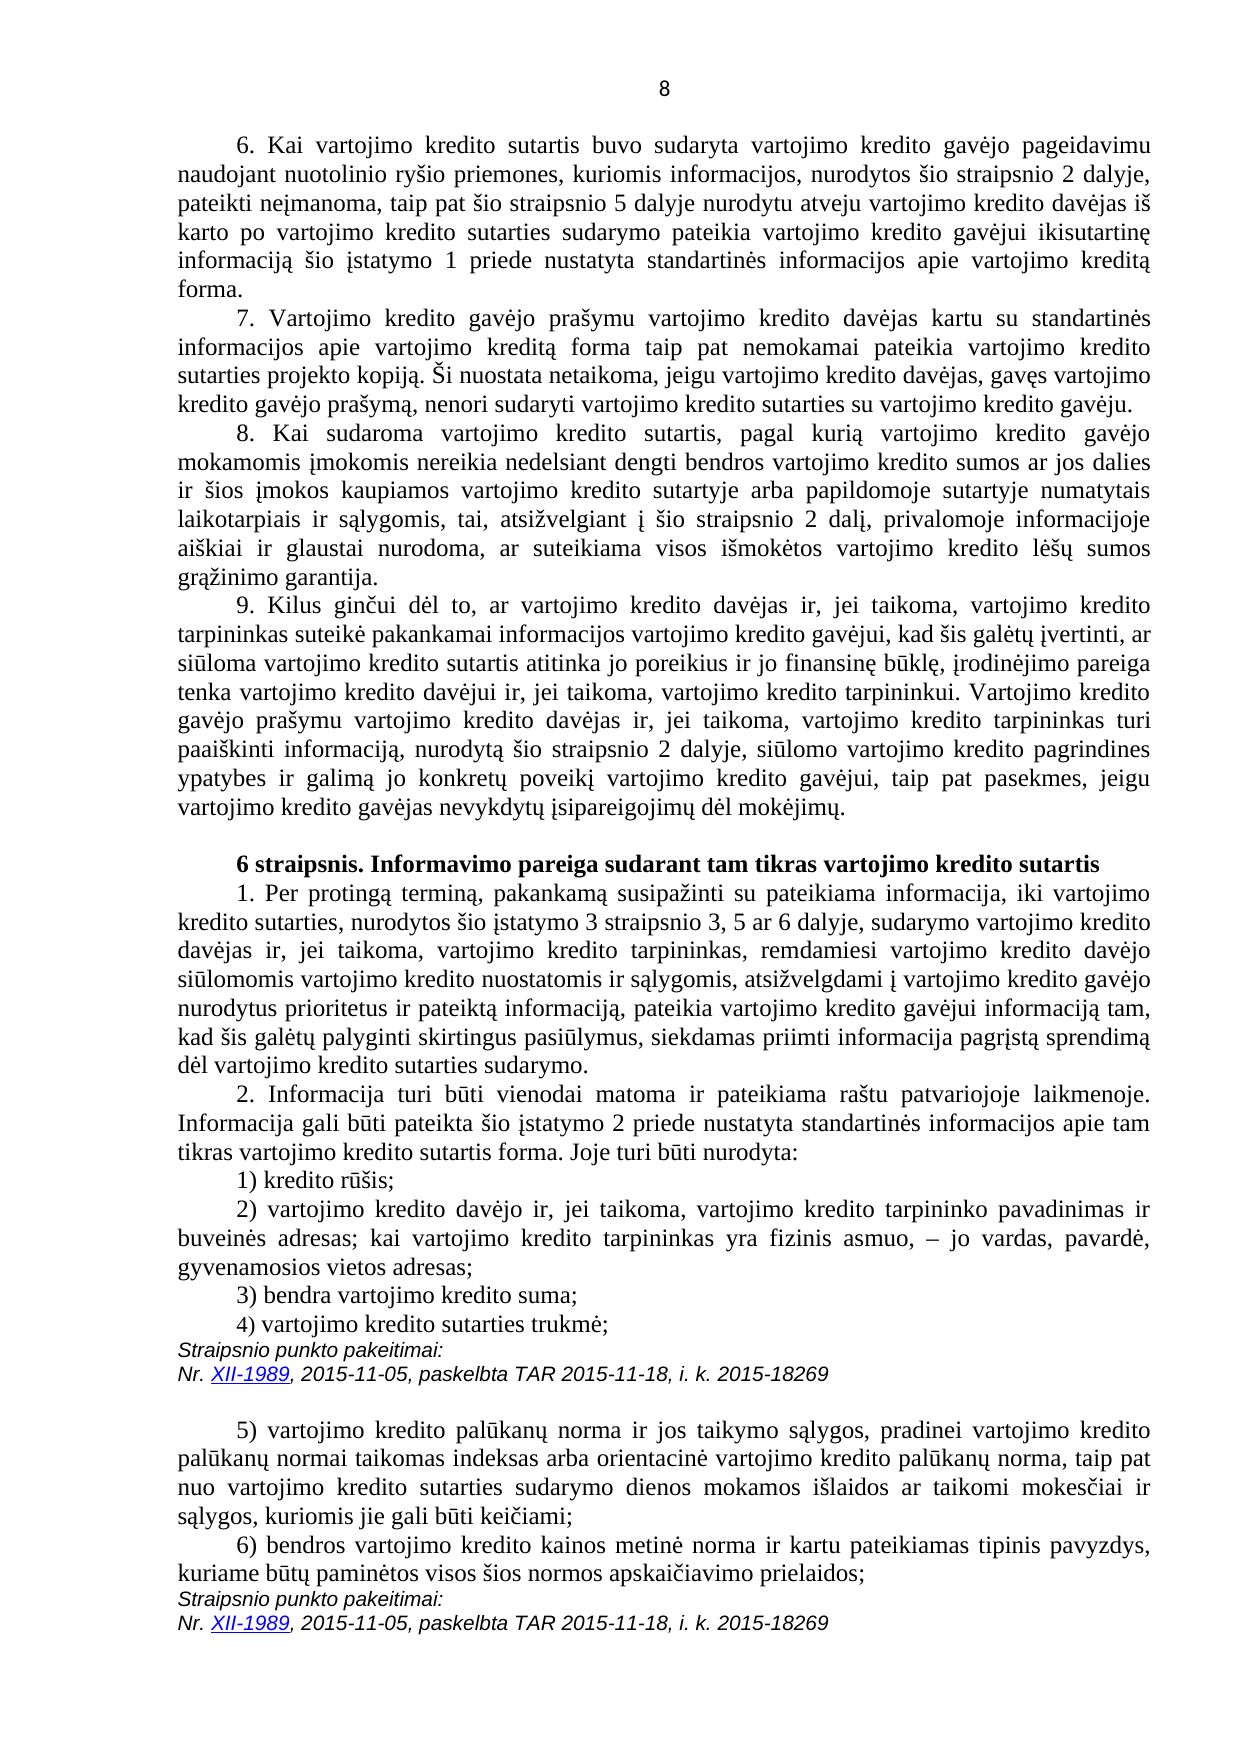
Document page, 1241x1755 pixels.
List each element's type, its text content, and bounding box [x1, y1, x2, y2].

text 8. Kai sudaroma vartojimo kredito sutartis, pagal kurią vartojimo kredito gavėjo mokamomis įmokomis nereikia nedelsiant dengti bendros vartojimo kredito sumos ar jos dalies ir šios įmokos kaupiamos vartojimo kredito sutartyje arba papildomoje sutartyje numatytais laikotarpiais ir sąlygomis, tai, atsižvelgiant į šio straipsnio 2 dalį, privalomoje informacijoje aiškiai ir glaustai nurodoma, ar suteikiama visos išmokėtos vartojimo kredito lėšų sumos grąžinimo garantija. [177, 418, 1152, 591]
text Straipsnio punkto pakeitimai: [177, 1587, 1152, 1611]
text 6) bendros vartojimo kredito kainos metinė norma ir kartu pateikiamas tipinis pavyzdys, kuriame būtų paminėtos visos šios normos apskaičiavimo prielaidos; [177, 1530, 1152, 1587]
text 5) vartojimo kredito palūkanų norma ir jos taikymo sąlygos, pradinei vartojimo kredito palūkanų normai taikomas indeksas arba orientacinė vartojimo kredito palūkanų norma, taip pat nuo vartojimo kredito sutarties sudarymo dienos mokamos išlaidos ar taikomi mokesčiai ir sąlygos, kuriomis jie gali būti keičiami; [177, 1415, 1152, 1530]
text 7. Vartojimo kredito gavėjo prašymu vartojimo kredito davėjas kartu su standartinės informacijos apie vartojimo kreditą forma taip pat nemokamai pateikia vartojimo kredito sutarties projekto kopiją. Ši nuostata netaikoma, jeigu vartojimo kredito davėjas, gavęs vartojimo kredito gavėjo prašymą, nenori sudaryti vartojimo kredito sutarties su vartojimo kredito gavėju. [177, 303, 1152, 418]
text Nr. XII-1989, 2015-11-05, paskelbta TAR 2015-11-18, i. k. 2015-18269 [177, 1362, 1152, 1386]
text 1. Per protingą terminą, pakankamą susipažinti su pateikiama informacija, iki vartojimo kredito sutarties, nurodytos šio įstatymo 3 straipsnio 3, 5 ar 6 dalyje, sudarymo vartojimo kredito davėjas ir, jei taikoma, vartojimo kredito tarpininkas, remdamiesi vartojimo kredito davėjo siūlomomis vartojimo kredito nuostatomis ir sąlygomis, atsižvelgdami į vartojimo kredito gavėjo nurodytus prioritetus ir pateiktą informaciją, pateikia vartojimo kredito gavėjui informaciją tam, kad šis galėtų palyginti skirtingus pasiūlymus, siekdamas priimti informacija pagrįstą sprendimą dėl vartojimo kredito sutarties sudarymo. [177, 878, 1152, 1079]
text 2) vartojimo kredito davėjo ir, jei taikoma, vartojimo kredito tarpininko pavadinimas ir buveinės adresas; kai vartojimo kredito tarpininkas yra fizinis asmuo, – jo vardas, pavardė, gyvenamosios vietos adresas; [177, 1194, 1152, 1281]
text Nr. XII-1989, 2015-11-05, paskelbta TAR 2015-11-18, i. k. 2015-18269 [177, 1611, 1152, 1635]
text 6. Kai vartojimo kredito sutartis buvo sudaryta vartojimo kredito gavėjo pageidavimu naudojant nuotolinio ryšio priemones, kuriomis informacijos, nurodytos šio straipsnio 2 dalyje, pateikti neįmanoma, taip pat šio straipsnio 5 dalyje nurodytu atveju vartojimo kredito davėjas iš karto po vartojimo kredito sutarties sudarymo pateikia vartojimo kredito gavėjui ikisutartinę informaciją šio įstatymo 1 priede nustatyta standartinės informacijos apie vartojimo kreditą forma. [177, 131, 1152, 303]
text Straipsnio punkto pakeitimai: [177, 1338, 1152, 1362]
text 2. Informacija turi būti vienodai matoma ir pateikiama raštu patvariojoje laikmenoje. Informacija gali būti pateikta šio įstatymo 2 priede nustatyta standartinės informacijos apie tam tikras vartojimo kredito sutartis forma. Joje turi būti nurodyta: [177, 1079, 1152, 1166]
text 6 straipsnis. Informavimo pareiga sudarant tam tikras vartojimo kredito sutartis [236, 849, 1152, 878]
text 9. Kilus ginčui dėl to, ar vartojimo kredito davėjas ir, jei taikoma, vartojimo kredito tarpininkas suteikė pakankamai informacijos vartojimo kredito gavėjui, kad šis galėtų įvertinti, ar siūloma vartojimo kredito sutartis atitinka jo poreikius ir jo finansinę būklę, įrodinėjimo pareiga tenka vartojimo kredito davėjui ir, jei taikoma, vartojimo kredito tarpininkui. Vartojimo kredito gavėjo prašymu vartojimo kredito davėjas ir, jei taikoma, vartojimo kredito tarpininkas turi paaiškinti informaciją, nurodytą šio straipsnio 2 dalyje, siūlomo vartojimo kredito pagrindines ypatybes ir galimą jo konkretų poveikį vartojimo kredito gavėjui, taip pat pasekmes, jeigu vartojimo kredito gavėjas nevykdytų įsipareigojimų dėl mokėjimų. [177, 591, 1152, 821]
text 1) kredito rūšis; [177, 1166, 1152, 1194]
text 3) bendra vartojimo kredito suma; [177, 1281, 1152, 1309]
text 4) vartojimo kredito sutarties trukmė; [177, 1309, 1152, 1338]
